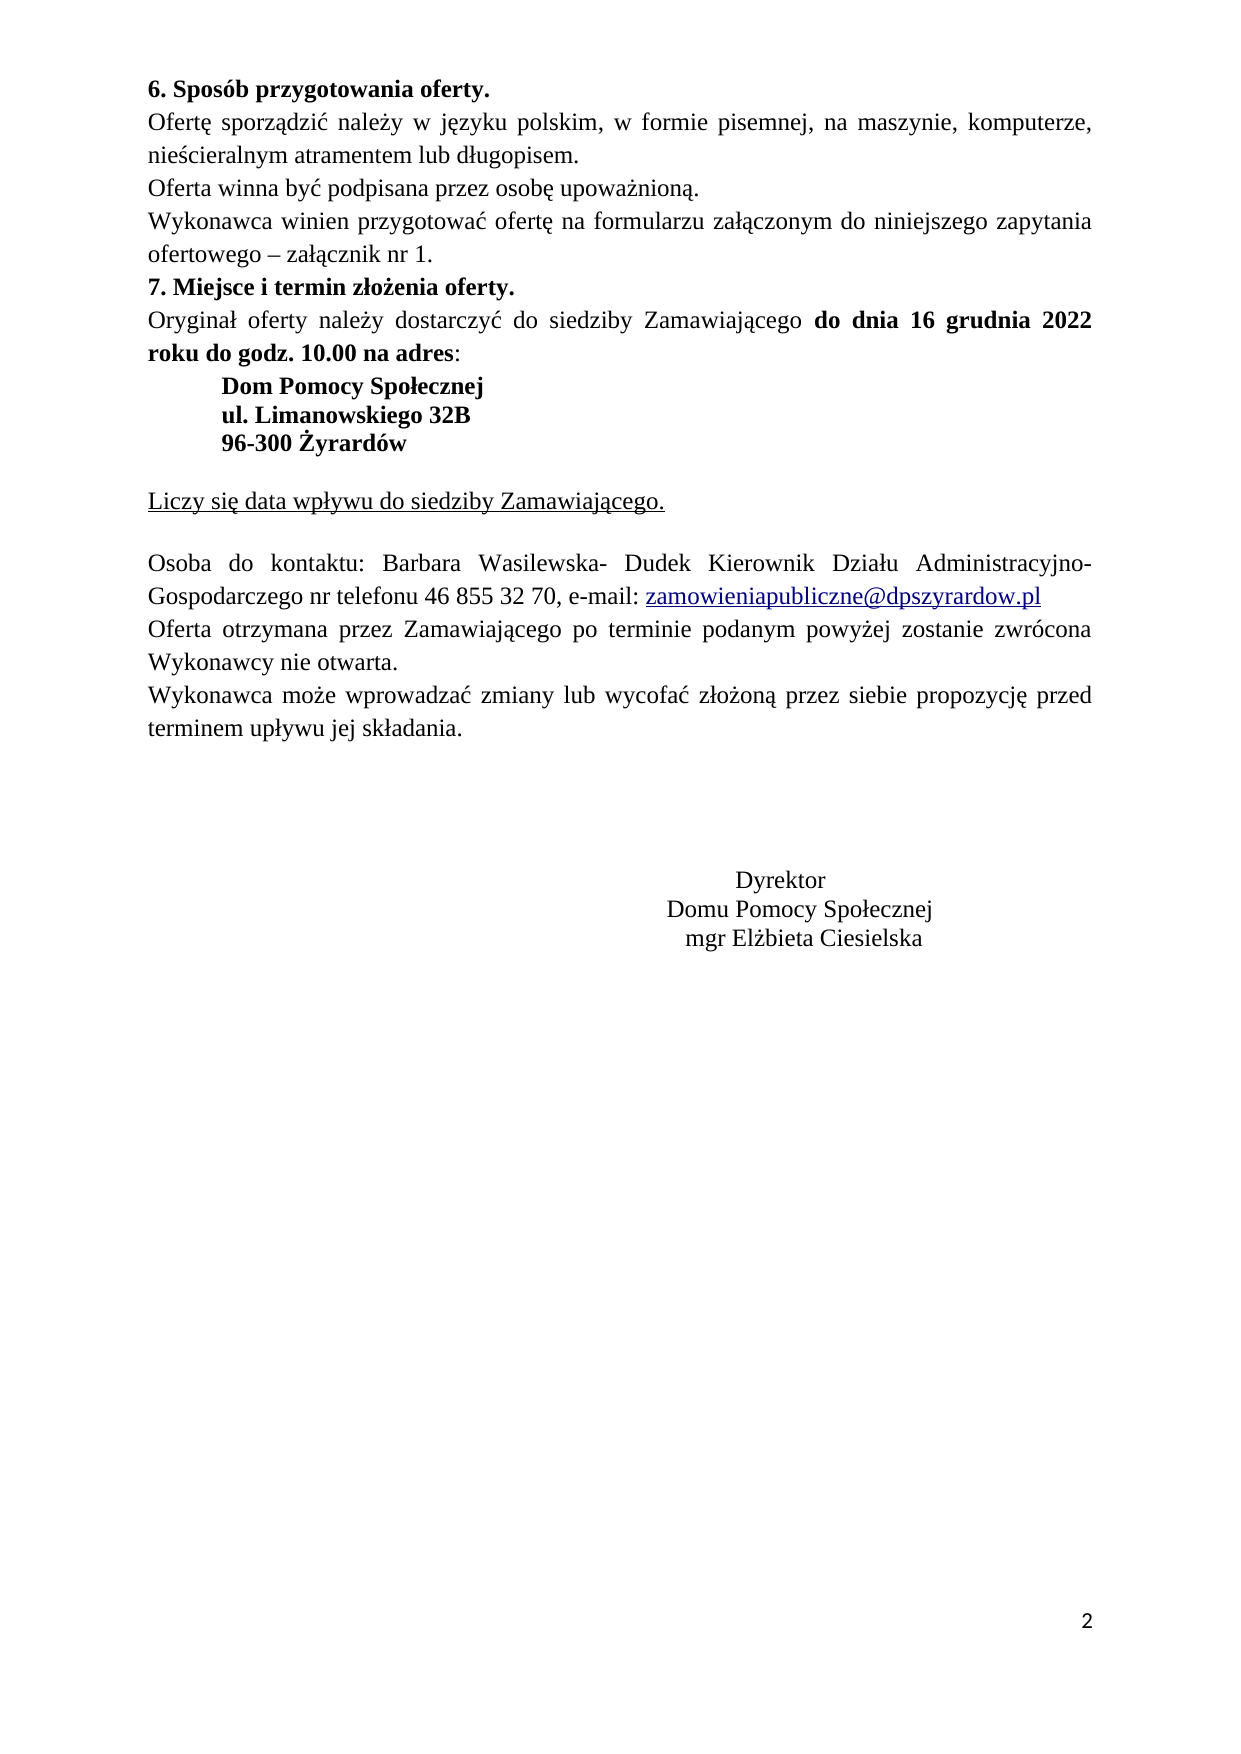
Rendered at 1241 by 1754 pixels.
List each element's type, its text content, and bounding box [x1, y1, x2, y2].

text 7. Miejsce i termin złożenia oferty. [148, 272, 1093, 301]
text Wykonawca winien przygotować ofertę na formularzu załączonym do niniejszego zapytania ofertowego – załącznik nr 1. [148, 206, 1093, 268]
text Oferta winna być podpisana przez osobę upoważnioną. [148, 173, 1093, 202]
text mgr Elżbieta Ciesielska [148, 923, 1093, 951]
text Domu Pomocy Społecznej [148, 894, 1093, 923]
text Wykonawca może wprowadzać zmiany lub wycofać złożoną przez siebie propozycję przed terminem upływu jej składania. [148, 680, 1093, 742]
text ul. Limanowskiego 32B [221, 400, 1093, 428]
text Dyrektor [148, 865, 1093, 894]
text Oryginał oferty należy dostarczyć do siedziby Zamawiającego do dnia 16 grudnia 2022 roku do godz. 10.00 na adres: [148, 305, 1093, 367]
text Oferta otrzymana przez Zamawiającego po terminie podanym powyżej zostanie zwrócona Wykonawcy nie otwarta. [148, 614, 1093, 676]
text Ofertę sporządzić należy w języku polskim, w formie pisemnej, na maszynie, komputerze, nieścieralnym atramentem lub długopisem. [148, 107, 1093, 168]
text Osoba do kontaktu: Barbara Wasilewska- Dudek Kierownik Działu Administracyjno-Gospodarczego nr telefonu 46 855 32 70, e-mail: zamowieniapubliczne@dpszyrardow.pl [148, 548, 1093, 609]
text 6. Sposób przygotowania oferty. [148, 74, 1093, 102]
text Liczy się data wpływu do siedziby Zamawiającego. [148, 486, 1093, 515]
text Dom Pomocy Społecznej [221, 371, 1093, 400]
text 96-300 Żyrardów [221, 428, 1093, 457]
